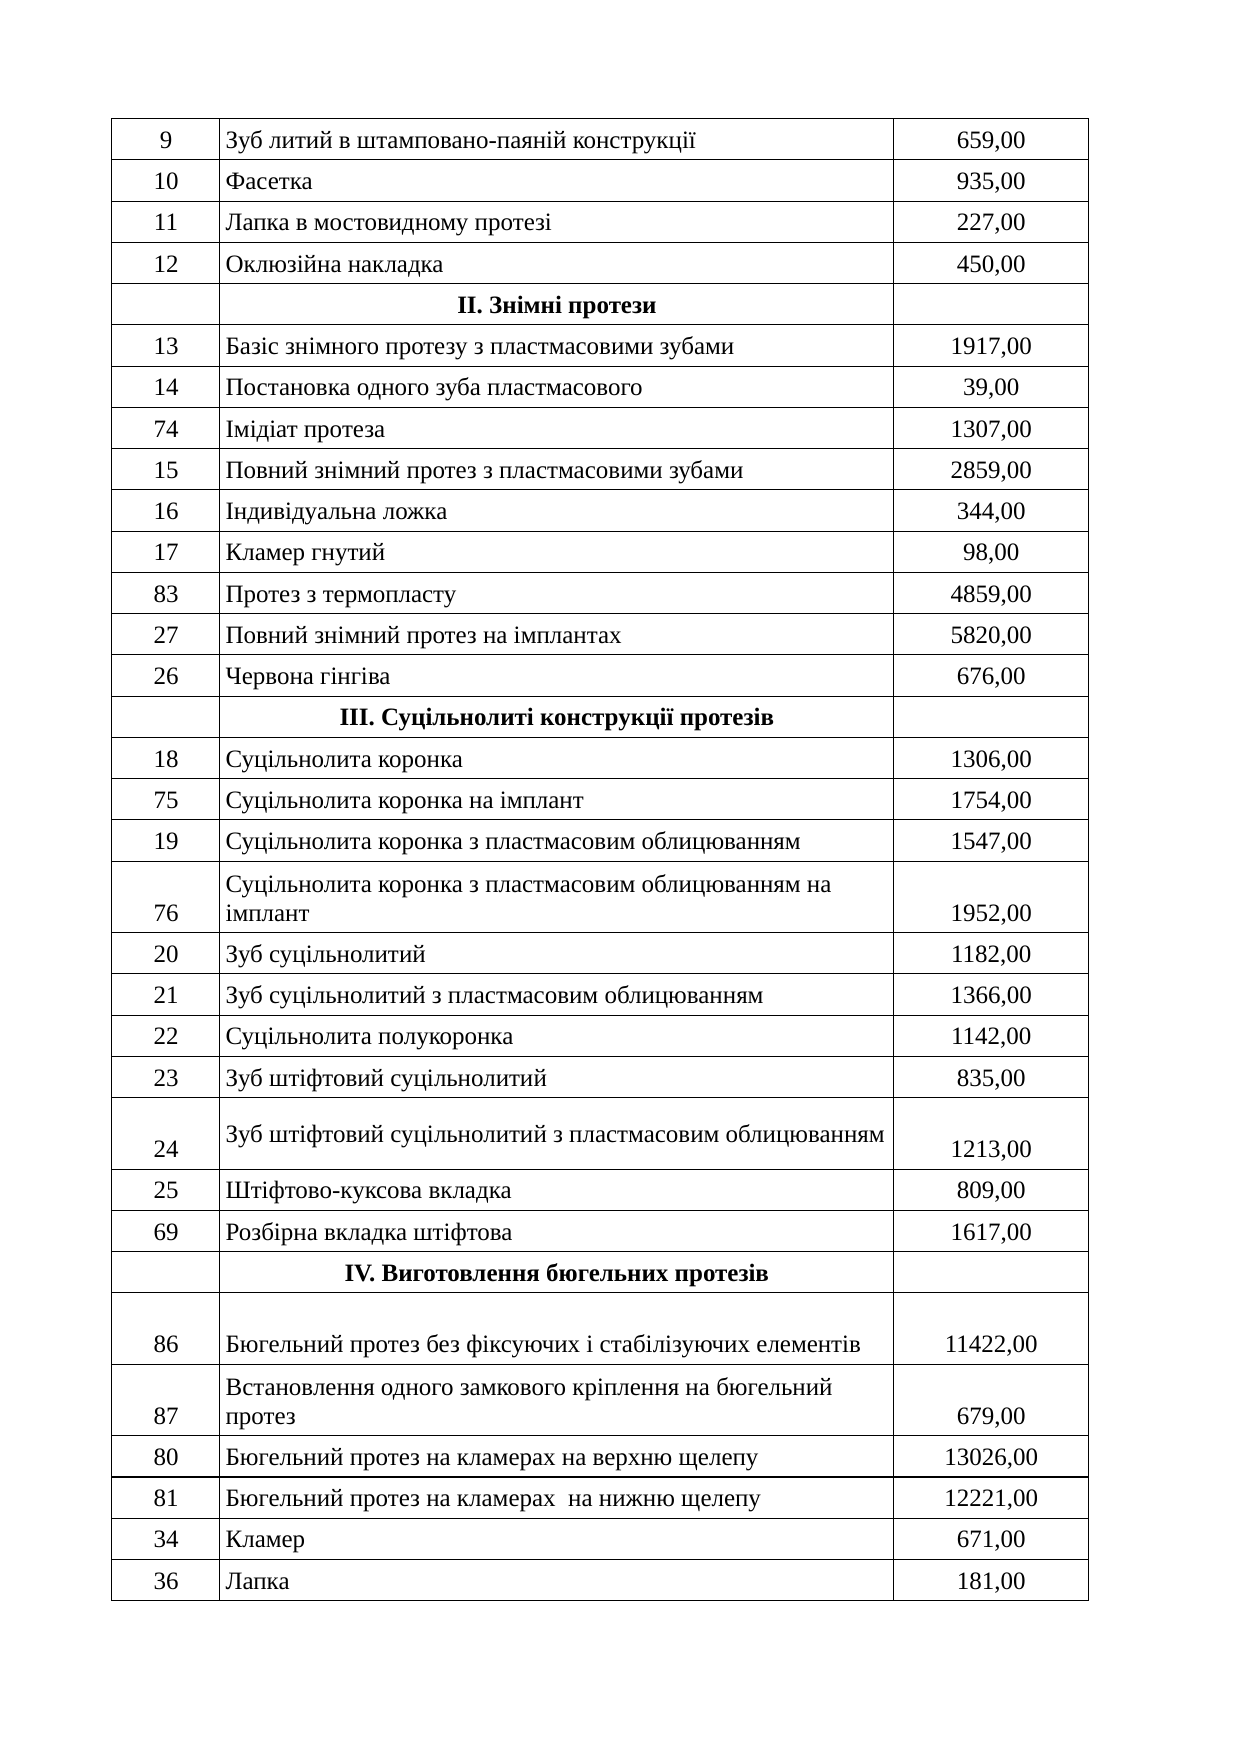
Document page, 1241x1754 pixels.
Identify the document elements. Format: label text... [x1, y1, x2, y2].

table_cell 1306,00 [894, 738, 1088, 778]
table_cell 83 [112, 573, 219, 613]
table_cell Лапка в мостовидному протезі [220, 202, 893, 242]
table_cell Протез з термопласту [220, 573, 893, 613]
table_cell Штіфтово-куксова вкладка [220, 1170, 893, 1210]
table_cell 23 [112, 1057, 219, 1097]
table_cell Імідіат протеза [220, 408, 893, 448]
table_cell 227,00 [894, 202, 1088, 242]
table_cell 24 [112, 1098, 219, 1168]
table_cell Суцільнолита коронка на імплант [220, 779, 893, 819]
table_cell 22 [112, 1016, 219, 1056]
table_cell 1952,00 [894, 862, 1088, 932]
table_cell Фасетка [220, 160, 893, 201]
table_cell 1754,00 [894, 779, 1088, 819]
table_cell 27 [112, 614, 219, 654]
table_cell 80 [112, 1436, 219, 1476]
table_cell 11 [112, 202, 219, 242]
table_cell 12 [112, 243, 219, 283]
table_cell 10 [112, 160, 219, 201]
table_cell Суцільнолита коронка з пластмасовим облицюванням на імплант [220, 862, 893, 932]
table_cell 26 [112, 655, 219, 696]
table_cell 25 [112, 1170, 219, 1210]
table_cell 809,00 [894, 1170, 1088, 1210]
table_cell 12221,00 [894, 1478, 1088, 1518]
table_cell 1617,00 [894, 1211, 1088, 1251]
table_cell 1307,00 [894, 408, 1088, 448]
table_cell Оклюзійна накладка [220, 243, 893, 283]
table_cell Зуб литий в штамповано-паяній конструкції [220, 119, 893, 159]
table_cell 14 [112, 367, 219, 407]
table_cell 81 [112, 1478, 219, 1518]
table_cell Лапка [220, 1560, 893, 1600]
table_cell Червона гінгіва [220, 655, 893, 696]
table_cell Зуб суцільнолитий [220, 933, 893, 973]
table_cell 39,00 [894, 367, 1088, 407]
table_cell 75 [112, 779, 219, 819]
table_cell 69 [112, 1211, 219, 1251]
table_cell [894, 284, 1088, 324]
table_cell 36 [112, 1560, 219, 1600]
table_cell 1917,00 [894, 325, 1088, 366]
table_cell 181,00 [894, 1560, 1088, 1600]
table_cell 74 [112, 408, 219, 448]
table_cell 76 [112, 862, 219, 932]
table_cell Базіс знімного протезу з пластмасовими зубами [220, 325, 893, 366]
table_cell Бюгельний протез на кламерах на верхню щелепу [220, 1436, 893, 1476]
table_cell Зуб суцільнолитий з пластмасовим облицюванням [220, 974, 893, 1014]
table_cell Встановлення одного замкового кріплення на бюгельний протез [220, 1365, 893, 1435]
table_cell 1547,00 [894, 820, 1088, 861]
table_cell 1182,00 [894, 933, 1088, 973]
table_cell 2859,00 [894, 449, 1088, 489]
table_cell 87 [112, 1365, 219, 1435]
table_cell 16 [112, 490, 219, 531]
table_cell 18 [112, 738, 219, 778]
table_cell Індивідуальна ложка [220, 490, 893, 531]
table_cell 86 [112, 1293, 219, 1364]
table_cell 676,00 [894, 655, 1088, 696]
table_cell 34 [112, 1519, 219, 1559]
table_cell 11422,00 [894, 1293, 1088, 1364]
table_cell Бюгельний протез без фіксуючих і стабілізуючих елементів [220, 1293, 893, 1364]
table_cell ІІ. Знімні протези [220, 284, 893, 324]
table_cell Повний знімний протез на імплантах [220, 614, 893, 654]
table_cell 659,00 [894, 119, 1088, 159]
table_cell 935,00 [894, 160, 1088, 201]
table_cell 9 [112, 119, 219, 159]
table_cell Розбірна вкладка штіфтова [220, 1211, 893, 1251]
table_cell Постановка одного зуба пластмасового [220, 367, 893, 407]
table_cell [112, 284, 219, 324]
table_cell ІV. Виготовлення бюгельних протезів [220, 1252, 893, 1292]
table_cell 1142,00 [894, 1016, 1088, 1056]
table_cell Суцільнолита полукоронка [220, 1016, 893, 1056]
table_cell Суцільнолита коронка [220, 738, 893, 778]
table_cell 19 [112, 820, 219, 861]
table_cell 5820,00 [894, 614, 1088, 654]
table_cell Зуб штіфтовий суцільнолитий [220, 1057, 893, 1097]
table_cell Повний знімний протез з пластмасовими зубами [220, 449, 893, 489]
table_cell 98,00 [894, 532, 1088, 572]
table_cell 13026,00 [894, 1436, 1088, 1476]
table_cell 20 [112, 933, 219, 973]
table_cell 17 [112, 532, 219, 572]
table_cell Бюгельний протез на кламерах на нижню щелепу [220, 1478, 893, 1518]
table_cell 671,00 [894, 1519, 1088, 1559]
table_cell 4859,00 [894, 573, 1088, 613]
table_cell 835,00 [894, 1057, 1088, 1097]
table_cell 679,00 [894, 1365, 1088, 1435]
table_cell 344,00 [894, 490, 1088, 531]
table_cell ІІІ. Суцільнолиті конструкції протезів [220, 697, 893, 737]
table_cell [894, 697, 1088, 737]
table_cell 1213,00 [894, 1098, 1088, 1168]
table_cell 21 [112, 974, 219, 1014]
table_cell Кламер [220, 1519, 893, 1559]
table_cell 15 [112, 449, 219, 489]
table_cell 450,00 [894, 243, 1088, 283]
table_cell Кламер гнутий [220, 532, 893, 572]
table_cell 13 [112, 325, 219, 366]
table_cell [894, 1252, 1088, 1292]
table_cell [112, 1252, 219, 1292]
table_cell Зуб штіфтовий суцільнолитий з пластмасовим облицюванням [220, 1098, 893, 1168]
table_cell 1366,00 [894, 974, 1088, 1014]
table_cell [112, 697, 219, 737]
table_cell Суцільнолита коронка з пластмасовим облицюванням [220, 820, 893, 861]
